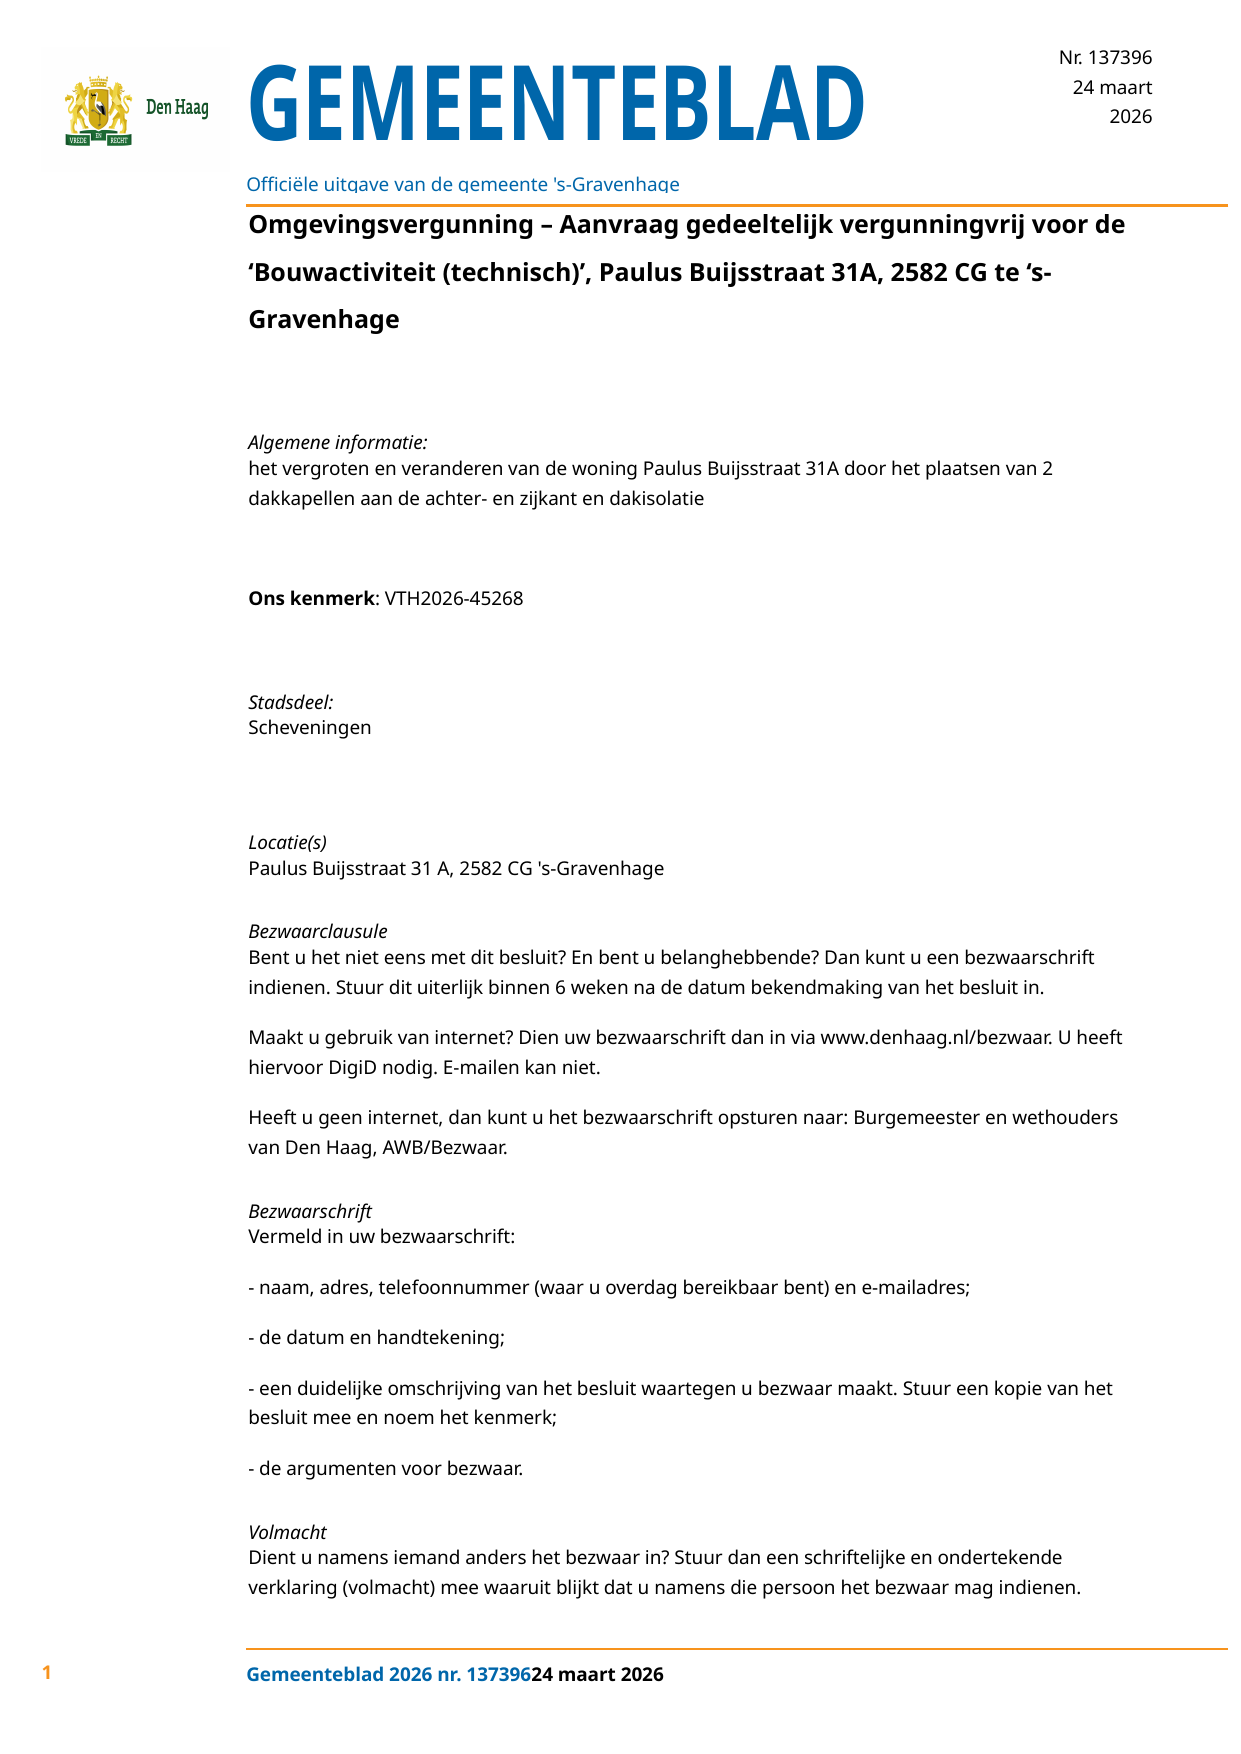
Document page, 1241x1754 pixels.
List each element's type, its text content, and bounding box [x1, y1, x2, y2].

text het vergroten en veranderen van de woning Paulus Buijsstraat 31A door het plaatsen van 2 dakkapellen aan de achter- en zijkant en dakisolatie [248, 455, 1152, 511]
text Paulus Buijsstraat 31 A, 2582 CG 's-Gravenhage [248, 855, 1152, 880]
text Stadsdeel: [248, 689, 1152, 714]
text Algemene informatie: [248, 429, 1152, 455]
text - de argumenten voor bezwaar. [248, 1455, 1152, 1481]
text Ons kenmerk: VTH2026-45268 [248, 586, 1152, 611]
text Volmacht [248, 1519, 1152, 1544]
text Vermeld in uw bezwaarschrift: [248, 1224, 1152, 1249]
text Scheveningen [248, 714, 1152, 740]
text Bezwaarclausule [248, 919, 1152, 944]
picture [41, 47, 231, 172]
text - naam, adres, telefoonnummer (waar u overdag bereikbaar bent) en e-mailadres; [248, 1274, 1152, 1300]
text - de datum en handtekening; [248, 1324, 1152, 1350]
text Maakt u gebruik van internet? Dien uw bezwaarschrift dan in via www.denhaag.nl/bezwaar. U heeft hiervoor DigiD nodig. E-mailen kan niet. [248, 1024, 1152, 1080]
text - een duidelijke omschrijving van het besluit waartegen u bezwaar maakt. Stuur een kopie van het besluit mee en noem het kenmerk; [248, 1375, 1152, 1430]
text Locatie(s) [248, 829, 1152, 855]
text Bezwaarschrift [248, 1198, 1152, 1224]
text Bent u het niet eens met dit besluit? En bent u belanghebbende? Dan kunt u een bezwaarschrift indienen. Stuur dit uiterlijk binnen 6 weken na de datum bekendmaking van het besluit in. [248, 944, 1152, 1000]
text Dient u namens iemand anders het bezwaar in? Stuur dan een schriftelijke en ondertekende verklaring (volmacht) mee waaruit blijkt dat u namens die persoon het bezwaar mag indienen. [248, 1544, 1152, 1600]
text Omgevingsvergunning – Aanvraag gedeeltelijk vergunningvrij voor de ‘Bouwactiviteit (technisch)’, Paulus Buijsstraat 31A, 2582 CG te ‘s-Gravenhage [248, 207, 1152, 336]
text Heeft u geen internet, dan kunt u het bezwaarschrift opsturen naar: Burgemeester en wethouders van Den Haag, AWB/Bezwaar. [248, 1104, 1152, 1160]
